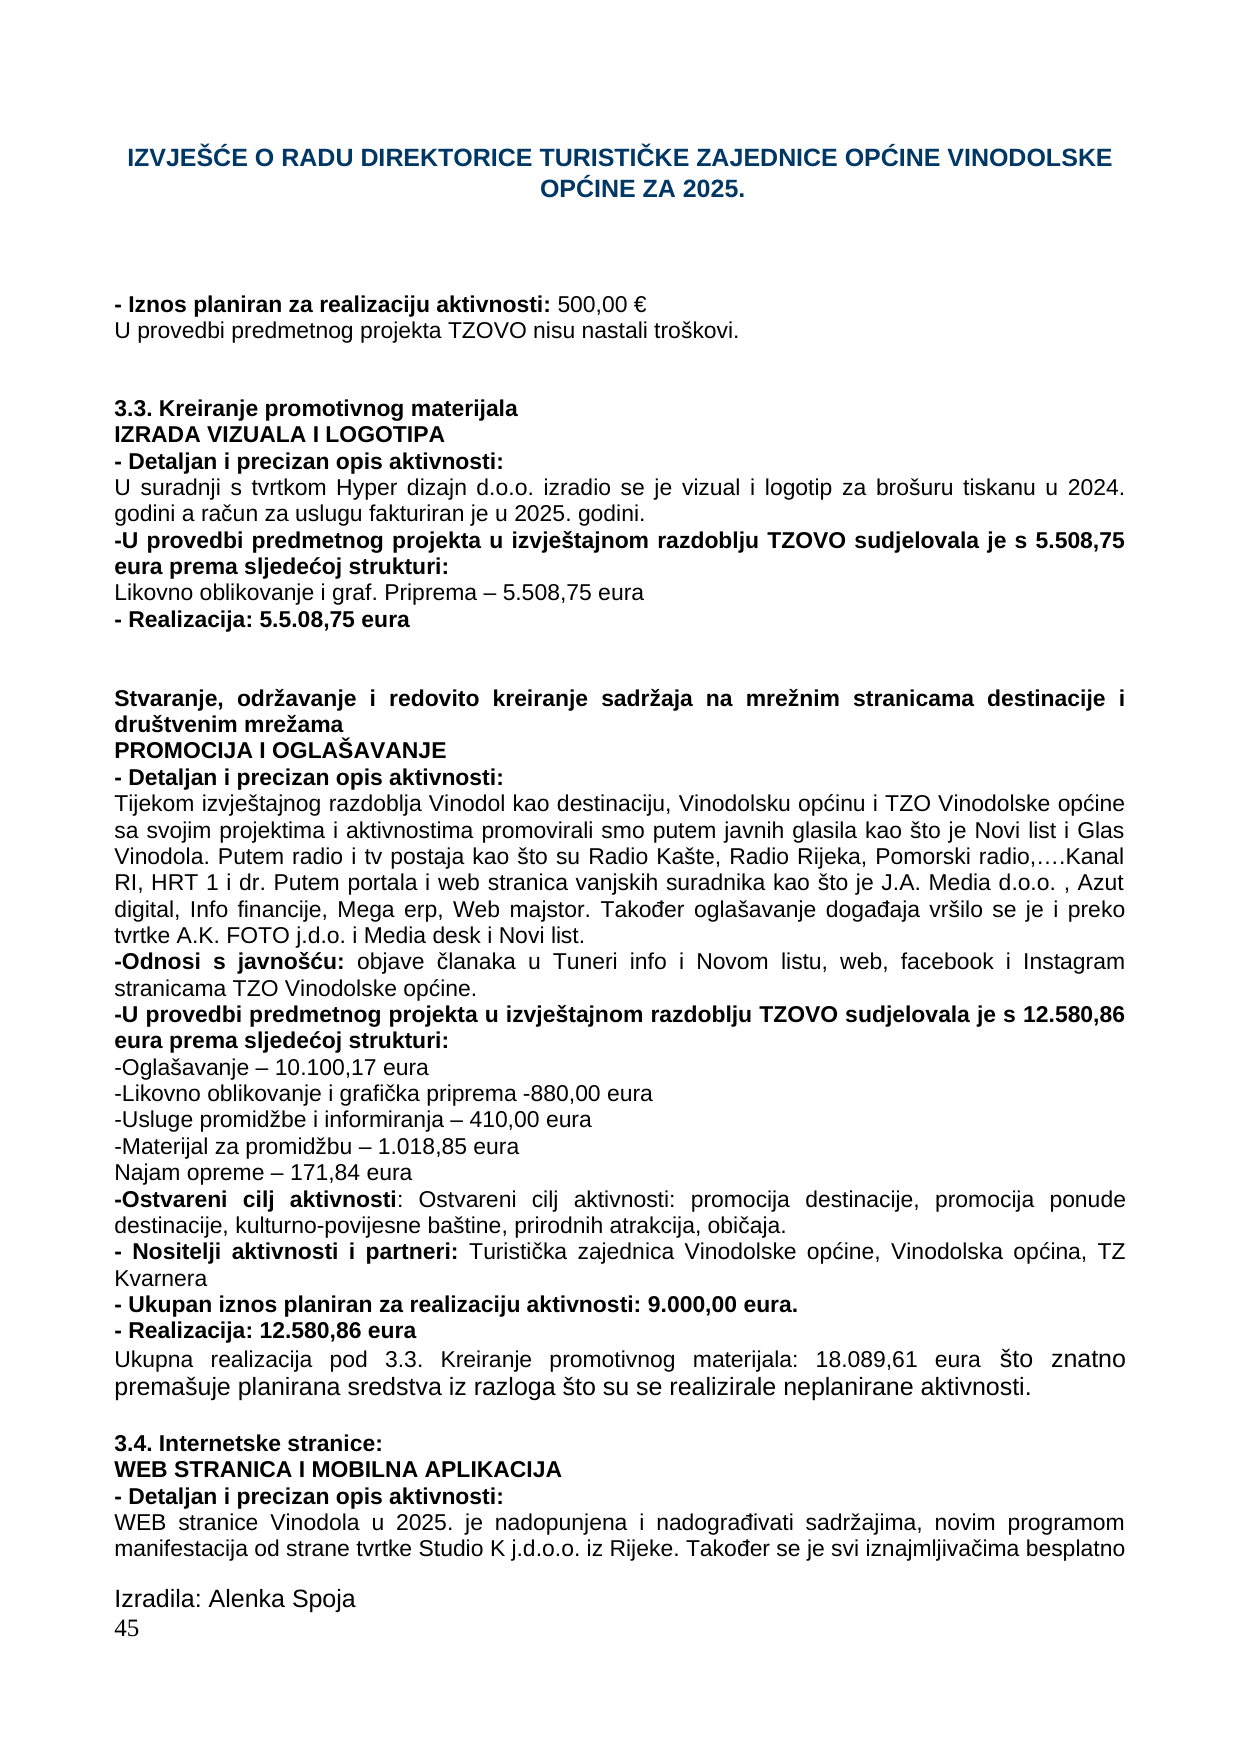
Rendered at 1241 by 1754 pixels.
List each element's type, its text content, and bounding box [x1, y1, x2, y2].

text - Iznos planiran za realizaciju aktivnosti: 500,00 € [114, 291, 1126, 317]
text -Ostvareni cilj aktivnosti: Ostvareni cilj aktivnosti: promocija destinacije, promocija ponude destinacije, kulturno-povijesne baštine, prirodnih atrakcija, običaja. [114, 1186, 1126, 1238]
text -Usluge promidžbe i informiranja – 410,00 eura [114, 1106, 1126, 1133]
text -Materijal za promidžbu – 1.018,85 eura [114, 1133, 1126, 1159]
text 3.4. Internetske stranice: [114, 1430, 1126, 1456]
text - Detaljan i precizan opis aktivnosti: [114, 448, 1126, 474]
text - Detaljan i precizan opis aktivnosti: [114, 1483, 1126, 1509]
text PROMOCIJA I OGLAŠAVANJE [114, 737, 1126, 764]
text WEB STRANICA I MOBILNA APLIKACIJA [114, 1456, 1126, 1483]
text 3.3. Kreiranje promotivnog materijala [114, 395, 1126, 421]
text - Nositelji aktivnosti i partneri: Turistička zajednica Vinodolske općine, Vinodolska općina, TZ Kvarnera [114, 1238, 1126, 1291]
text Likovno oblikovanje i graf. Priprema – 5.508,75 eura [114, 579, 1126, 606]
text -Odnosi s javnošću: objave članaka u Tuneri info i Novom listu, web, facebook i Instagram stranicama TZO Vinodolske općine. [114, 948, 1126, 1001]
text - Realizacija: 12.580,86 eura [114, 1317, 1126, 1344]
text IZRADA VIZUALA I LOGOTIPA [114, 421, 1126, 448]
text -Oglašavanje – 10.100,17 eura [114, 1054, 1126, 1080]
text U provedbi predmetnog projekta TZOVO nisu nastali troškovi. [114, 317, 1126, 343]
text - Detaljan i precizan opis aktivnosti: [114, 764, 1126, 790]
text - Ukupan iznos planiran za realizaciju aktivnosti: 9.000,00 eura. [114, 1291, 1126, 1317]
text Najam opreme – 171,84 eura [114, 1159, 1126, 1186]
text -U provedbi predmetnog projekta u izvještajnom razdoblju TZOVO sudjelovala je s 12.580,86 eura prema sljedećoj strukturi: [114, 1001, 1126, 1054]
text -U provedbi predmetnog projekta u izvještajnom razdoblju TZOVO sudjelovala je s 5.508,75 eura prema sljedećoj strukturi: [114, 527, 1126, 579]
text U suradnji s tvrtkom Hyper dizajn d.o.o. izradio se je vizual i logotip za brošuru tiskanu u 2024. godini a račun za uslugu fakturiran je u 2025. godini. [114, 474, 1126, 527]
text Tijekom izvještajnog razdoblja Vinodol kao destinaciju, Vinodolsku općinu i TZO Vinodolske općine sa svojim projektima i aktivnostima promovirali smo putem javnih glasila kao što je Novi list i Glas Vinodola. Putem radio i tv postaja kao što su Radio Kašte, Radio Rijeka, Pomorski radio,….Kanal RI, HRT 1 i dr. Putem portala i web stranica vanjskih suradnika kao što je J.A. Media d.o.o. , Azut digital, Info financije, Mega erp, Web majstor. Također oglašavanje događaja vršilo se je i preko tvrtke A.K. FOTO j.d.o. i Media desk i Novi list. [114, 790, 1126, 948]
text Stvaranje, održavanje i redovito kreiranje sadržaja na mrežnim stranicama destinacije i društvenim mrežama [114, 685, 1126, 737]
text -Likovno oblikovanje i grafička priprema -880,00 eura [114, 1080, 1126, 1106]
text - Realizacija: 5.5.08,75 eura [114, 606, 1126, 632]
text WEB stranice Vinodola u 2025. je nadopunjena i nadograđivati sadržajima, novim programom manifestacija od strane tvrtke Studio K j.d.o.o. iz Rijeke. Također se je svi iznajmljivačima besplatno [114, 1509, 1126, 1562]
text Ukupna realizacija pod 3.3. Kreiranje promotivnog materijala: 18.089,61 eura što znatno premašuje planirana sredstva iz razloga što su se realizirale neplanirane aktivnosti. [114, 1344, 1126, 1401]
